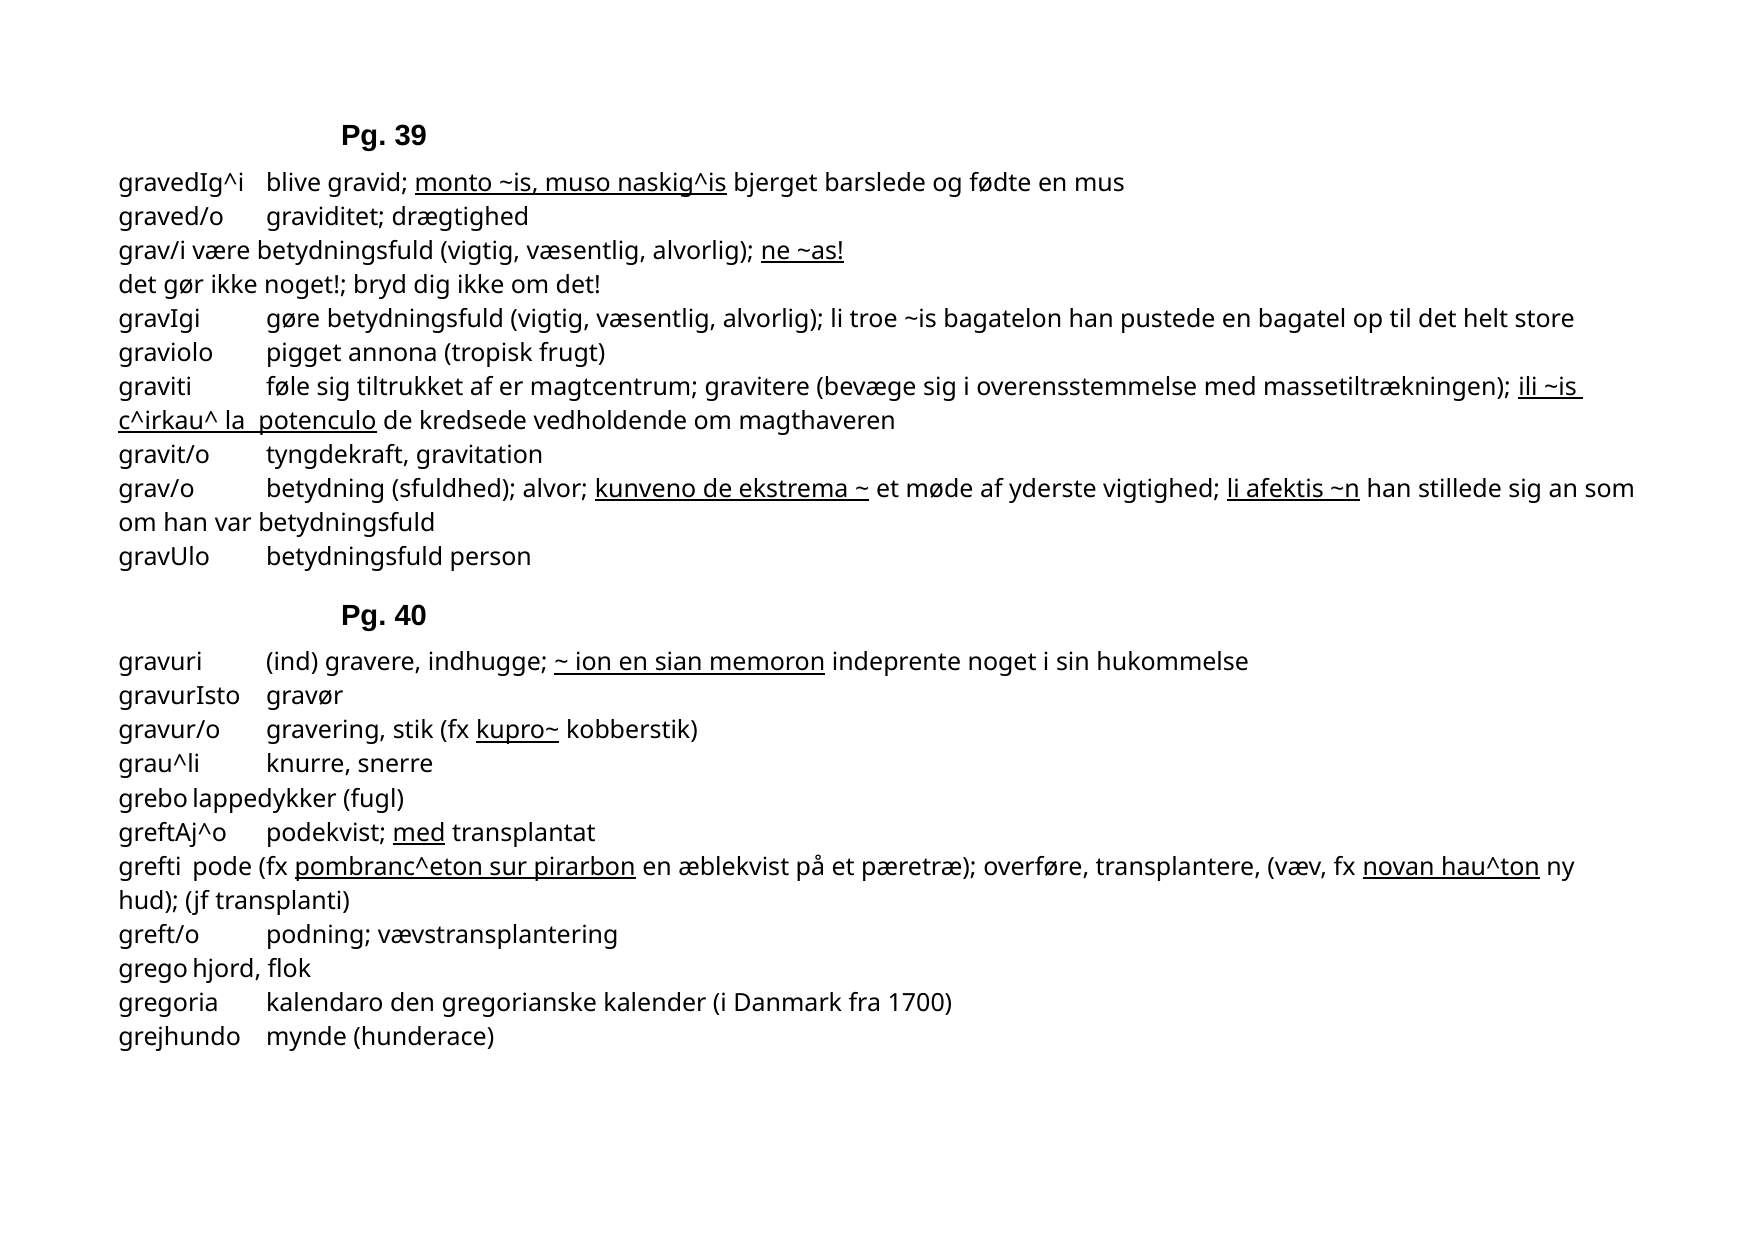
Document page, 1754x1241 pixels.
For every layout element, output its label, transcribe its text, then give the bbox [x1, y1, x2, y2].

subtitle Pg. 39 [118, 118, 1636, 152]
text gregoria kalendaro den gregorianske kalender (i Danmark fra 1700) [118, 984, 1636, 1019]
text grejhundo mynde (hunderace) [118, 1019, 1636, 1053]
subtitle Pg. 40 [118, 598, 1636, 631]
text graviolo pigget annona (tropisk frugt) [118, 334, 1636, 368]
text det gør ikke noget!; bryd dig ikke om det! [118, 266, 1636, 300]
text grau^li knurre, snerre [118, 746, 1636, 780]
text grav/o betydning (sfuldhed); alvor; kunveno de ekstrema ~ et møde af yderste vigtighed; li afektis ~n han stillede sig an som om han var betydningsfuld [118, 471, 1636, 539]
text grav/i være betydningsfuld (vigtig, væsentlig, alvorlig); ne ~as! [118, 232, 1636, 266]
text grefti pode (fx pombranc^eton sur pirarbon en æblekvist på et pæretræ); overføre, transplantere, (væv, fx novan hau^ton ny hud); (jf transplanti) [118, 848, 1636, 916]
text gravur/o gravering, stik (fx kupro~ kobberstik) [118, 712, 1636, 746]
text gravuri (ind) gravere, indhugge; ~ ion en sian memoron indeprente noget i sin hukommelse [118, 644, 1636, 678]
text gravit/o tyngdekraft, gravitation [118, 437, 1636, 471]
text greft/o podning; vævstransplantering [118, 916, 1636, 951]
text grebo lappedykker (fugl) [118, 780, 1636, 814]
text graved/o graviditet; drægtighed [118, 198, 1636, 232]
text gravUlo betydningsfuld person [118, 539, 1636, 573]
text gravedIg^i blive gravid; monto ~is, muso naskig^is bjerget barslede og fødte en mus [118, 164, 1636, 198]
text gravurIsto gravør [118, 678, 1636, 712]
text grego hjord, flok [118, 951, 1636, 984]
text gravIgi gøre betydningsfuld (vigtig, væsentlig, alvorlig); li troe ~is bagatelon han pustede en bagatel op til det helt store [118, 300, 1636, 334]
text greftAj^o podekvist; med transplantat [118, 814, 1636, 848]
text graviti føle sig tiltrukket af er magtcentrum; gravitere (bevæge sig i overensstemmelse med massetiltrækningen); ili ~is c^irkau^ la potenculo de kredsede vedholdende om magthaveren [118, 368, 1636, 437]
